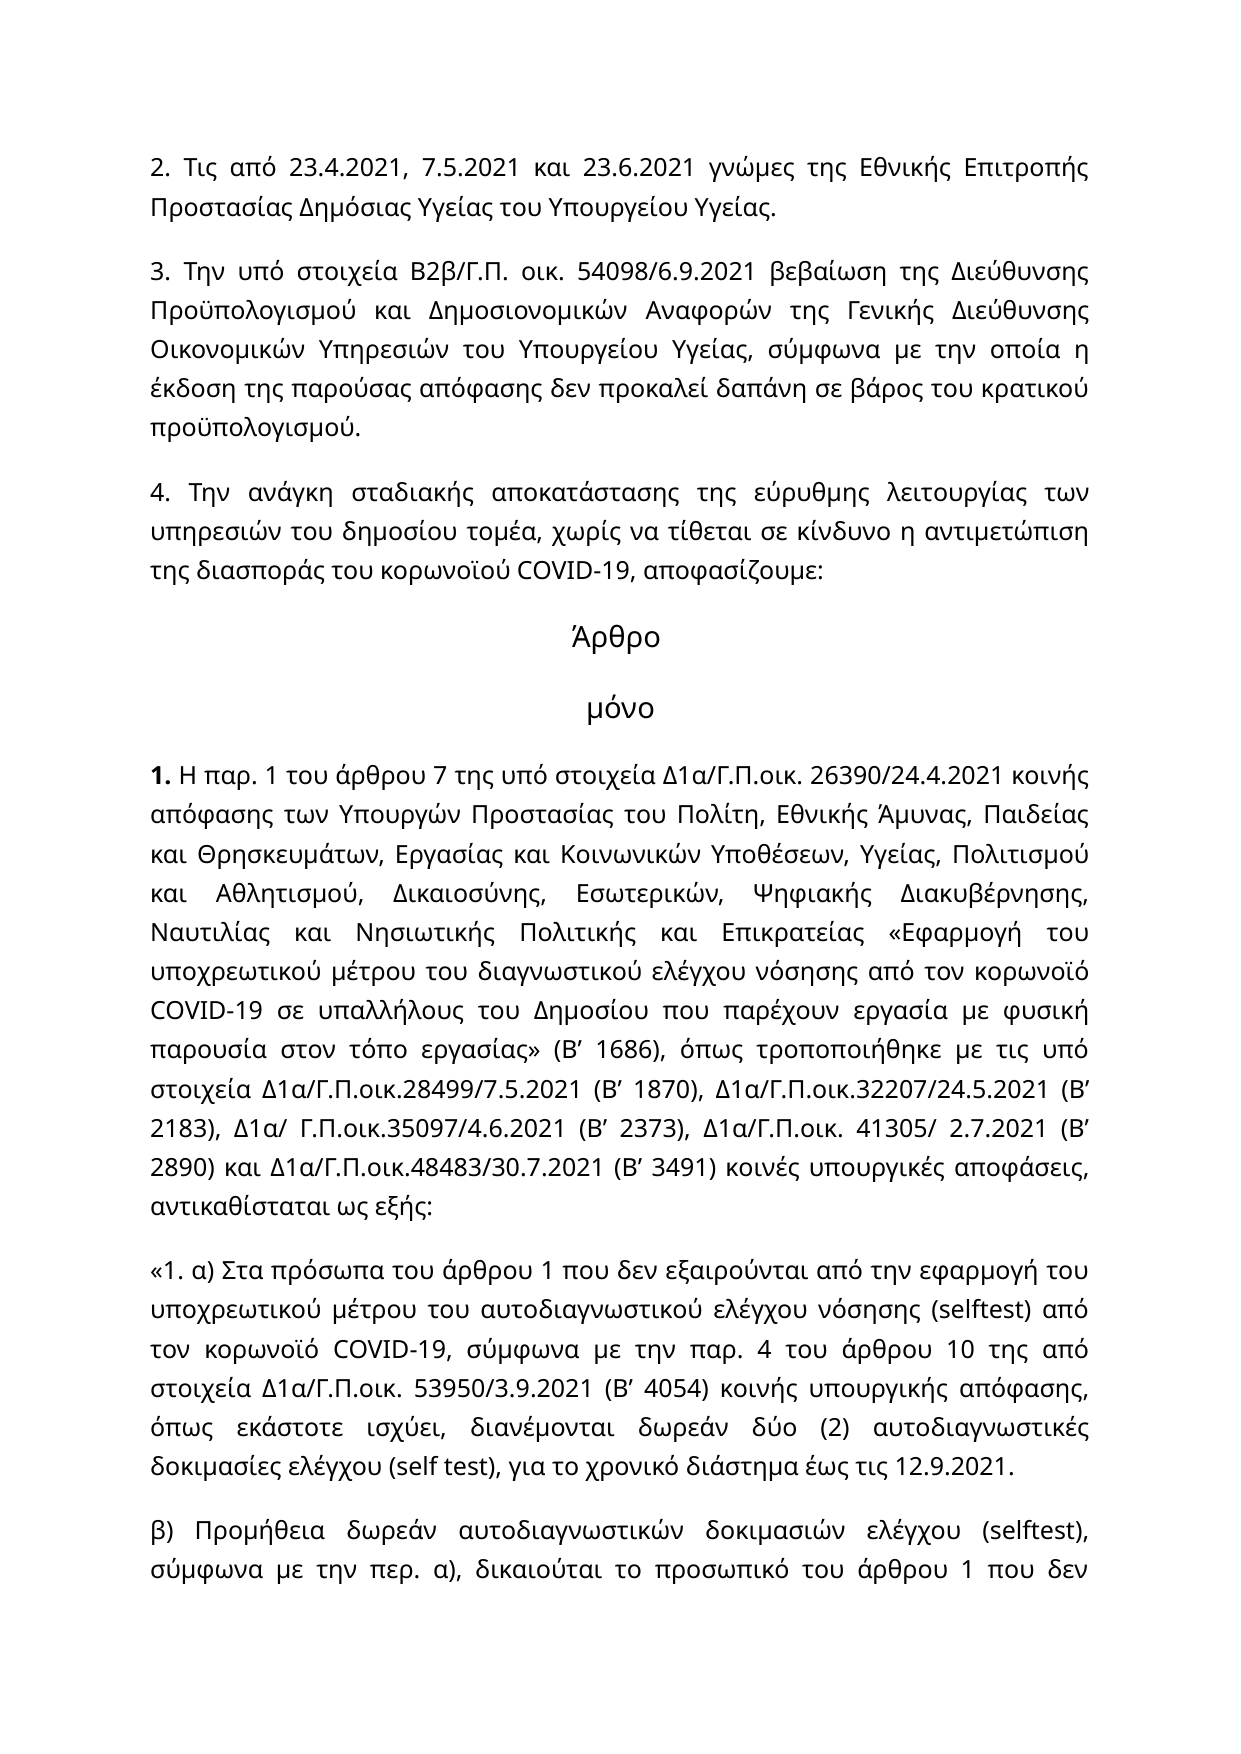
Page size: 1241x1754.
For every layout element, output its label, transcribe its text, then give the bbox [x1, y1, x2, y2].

subtitle Άρθρο [150, 617, 1090, 656]
text 3. Την υπό στοιχεία Β2β/Γ.Π. οικ. 54098/6.9.2021 βεβαίωση της Διεύθυνσης Προϋπολογισμού και Δημοσιονομικών Αναφορών της Γενικής Διεύθυνσης Οικονομικών Υπηρεσιών του Υπουργείου Υγείας, σύμφωνα με την οποία η έκδοση της παρούσας απόφασης δεν προκαλεί δαπάνη σε βάρος του κρατικού προϋπολογισμού. [150, 253, 1090, 444]
text 1. Η παρ. 1 του άρθρου 7 της υπό στοιχεία Δ1α/Γ.Π.οικ. 26390/24.4.2021 κοινής απόφασης των Υπουργών Προστασίας του Πολίτη, Εθνικής Άμυνας, Παιδείας και Θρησκευμάτων, Εργασίας και Κοινωνικών Υποθέσεων, Υγείας, Πολιτισμού και Αθλητισμού, Δικαιοσύνης, Εσωτερικών, Ψηφιακής Διακυβέρνησης, Ναυτιλίας και Νησιωτικής Πολιτικής και Επικρατείας «Εφαρμογή του υποχρεωτικού μέτρου του διαγνωστικού ελέγχου νόσησης από τον κορωνοϊό COVID-19 σε υπαλλήλους του Δημοσίου που παρέχουν εργασία με φυσική παρουσία στον τόπο εργασίας» (Β’ 1686), όπως τροποποιήθηκε με τις υπό στοιχεία Δ1α/Γ.Π.οικ.28499/7.5.2021 (Β’ 1870), Δ1α/Γ.Π.οικ.32207/24.5.2021 (Β’ 2183), Δ1α/ Γ.Π.οικ.35097/4.6.2021 (Β’ 2373), Δ1α/Γ.Π.οικ. 41305/ 2.7.2021 (Β’ 2890) και Δ1α/Γ.Π.οικ.48483/30.7.2021 (Β’ 3491) κοινές υπουργικές αποφάσεις, αντικαθίσταται ως εξής: [150, 758, 1090, 1223]
text 2. Τις από 23.4.2021, 7.5.2021 και 23.6.2021 γνώμες της Εθνικής Επιτροπής Προστασίας Δημόσιας Υγείας του Υπουργείου Υγείας. [150, 150, 1090, 223]
text 4. Την ανάγκη σταδιακής αποκατάστασης της εύρυθμης λειτουργίας των υπηρεσιών του δημοσίου τομέα, χωρίς να τίθεται σε κίνδυνο η αντιμετώπιση της διασποράς του κορωνοϊού COVID-19, αποφασίζουμε: [150, 474, 1090, 587]
text β) Προμήθεια δωρεάν αυτοδιαγνωστικών δοκιμασιών ελέγχου (selftest), σύμφωνα με την περ. α), δικαιούται το προσωπικό του άρθρου 1 που δεν [150, 1513, 1090, 1586]
text «1. α) Στα πρόσωπα του άρθρου 1 που δεν εξαιρούνται από την εφαρμογή του υποχρεωτικού μέτρου του αυτοδιαγνωστικού ελέγχου νόσησης (selftest) από τον κορωνοϊό COVID-19, σύμφωνα με την παρ. 4 του άρθρου 10 της από στοιχεία Δ1α/Γ.Π.οικ. 53950/3.9.2021 (Β’ 4054) κοινής υπουργικής απόφασης, όπως εκάστοτε ισχύει, διανέμονται δωρεάν δύο (2) αυτοδιαγνωστικές δοκιμασίες ελέγχου (self test), για το χρονικό διάστημα έως τις 12.9.2021. [150, 1253, 1090, 1483]
subtitle μόνο [150, 687, 1090, 727]
